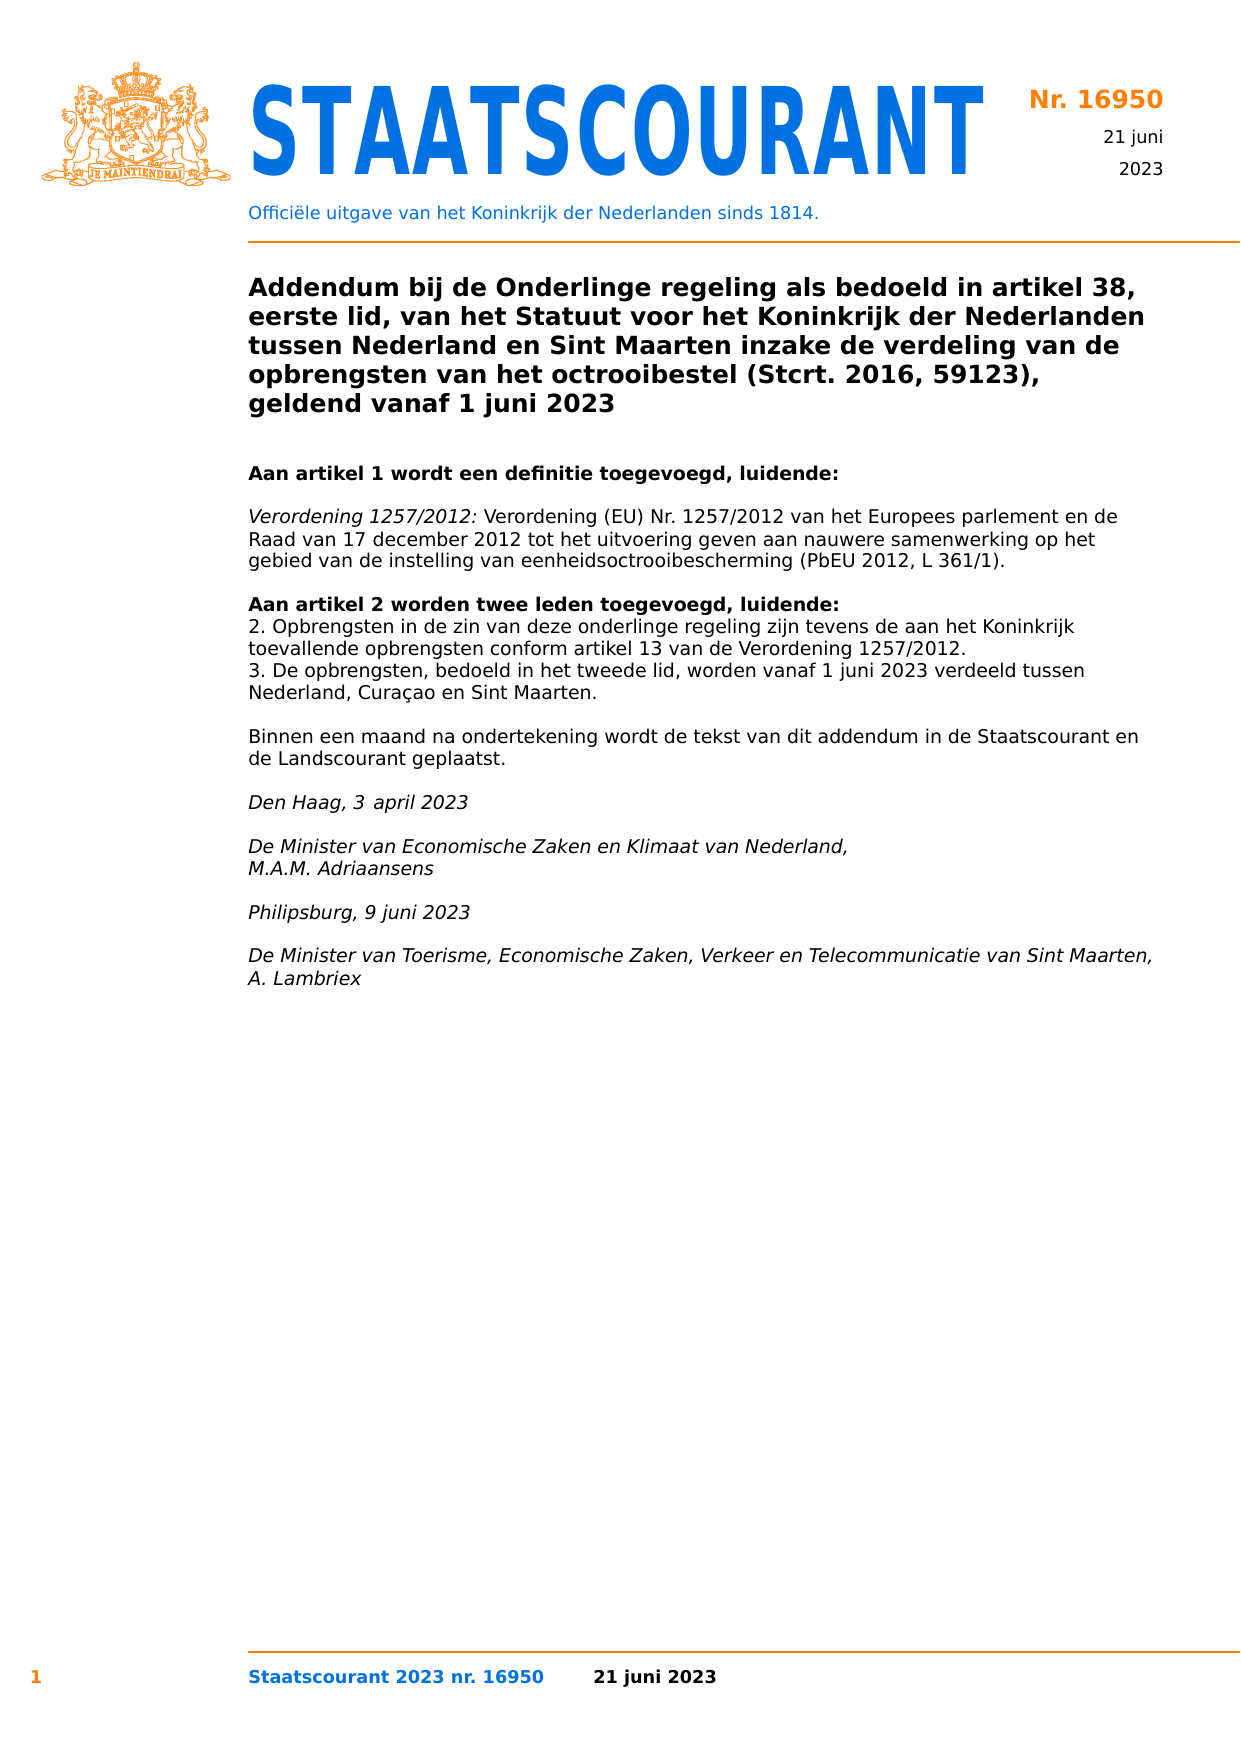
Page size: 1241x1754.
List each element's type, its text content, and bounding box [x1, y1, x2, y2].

table_header Nr. 16950 [998, 62, 1240, 121]
picture [41, 62, 231, 186]
table_header [25, 62, 248, 241]
text De Minister van Economische Zaken en Klimaat van Nederland, M.A.M. Adriaansens [248, 836, 1163, 880]
text Aan artikel 2 worden twee leden toegevoegd, luidende: [248, 594, 1163, 616]
text 3. De opbrengsten, bedoeld in het tweede lid, worden vanaf 1 juni 2023 verdeeld tussen Nederland, Curaçao en Sint Maarten. [248, 660, 1163, 704]
table_header STAATSCOURANT [248, 62, 998, 203]
table_cell Officiële uitgave van het Koninkrijk der Nederlanden sinds 1814. [248, 203, 1240, 241]
text Verordening 1257/2012: Verordening (EU) Nr. 1257/2012 van het Europees parlement en de Raad van 17 december 2012 tot het uitvoering geven aan nauwere samenwerking op het gebied van de instelling van eenheidsoctrooibescherming (PbEU 2012, L 361/1). [248, 506, 1163, 572]
text Den Haag, 3 april 2023 [248, 792, 1163, 814]
text 2. Opbrengsten in de zin van deze onderlinge regeling zijn tevens de aan het Koninkrijk toevallende opbrengsten conform artikel 13 van de Verordening 1257/2012. [248, 616, 1163, 660]
table_cell 21 juni [998, 121, 1240, 153]
text Philipsburg, 9 juni 2023 [248, 902, 1163, 923]
table_cell 2023 [998, 153, 1240, 203]
text De Minister van Toerisme, Economische Zaken, Verkeer en Telecommunicatie van Sint Maarten, A. Lambriex [248, 945, 1163, 989]
text Binnen een maand na ondertekening wordt de tekst van dit addendum in de Staatscourant en de Landscourant geplaatst. [248, 726, 1163, 770]
subtitle Addendum bij de Onderlinge regeling als bedoeld in artikel 38, eerste lid, van het Statuut voor het Koninkrijk der Nederlanden tussen Nederland en Sint Maarten inzake de verdeling van de opbrengsten van het octrooibestel (Stcrt. 2016, 59123), geldend vanaf 1 juni 2023 [248, 273, 1163, 419]
text Aan artikel 1 wordt een definitie toegevoegd, luidende: [248, 463, 1163, 484]
